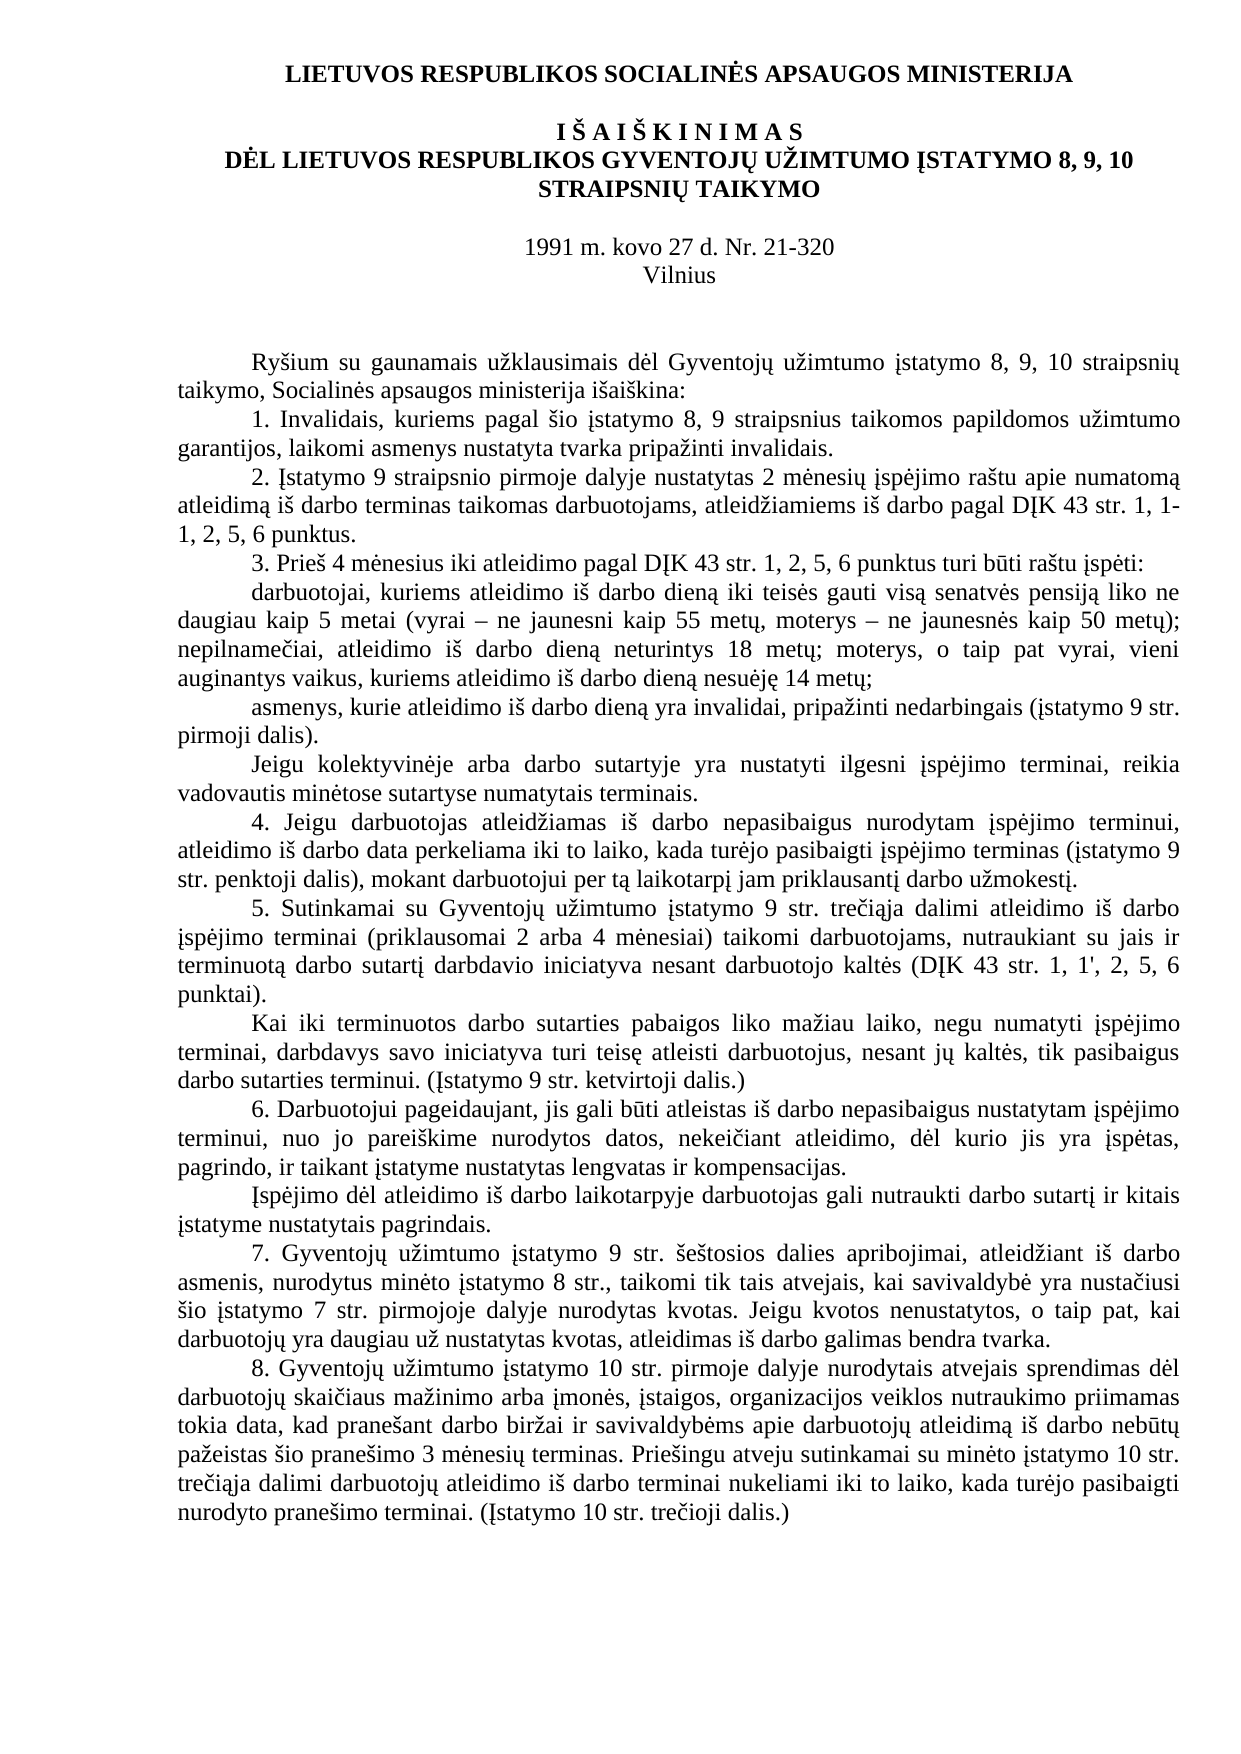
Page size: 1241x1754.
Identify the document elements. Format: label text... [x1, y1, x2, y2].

text 2. Įstatymo 9 straipsnio pirmoje dalyje nustatytas 2 mėnesių įspėjimo raštu apie numatomą atleidimą iš darbo terminas taikomas darbuotojams, atleidžiamiems iš darbo pagal DĮK 43 str. 1, 1-1, 2, 5, 6 punktus. [177, 462, 1181, 548]
text 6. Darbuotojui pageidaujant, jis gali būti atleistas iš darbo nepasibaigus nustatytam įspėjimo terminui, nuo jo pareiškime nurodytos datos, nekeičiant atleidimo, dėl kurio jis yra įspėtas, pagrindo, ir taikant įstatyme nustatytas lengvatas ir kompensacijas. [177, 1094, 1181, 1180]
text 7. Gyventojų užimtumo įstatymo 9 str. šeštosios dalies apribojimai, atleidžiant iš darbo asmenis, nurodytus minėto įstatymo 8 str., taikomi tik tais atvejais, kai savivaldybė yra nustačiusi šio įstatymo 7 str. pirmojoje dalyje nurodytas kvotas. Jeigu kvotos nenustatytos, o taip pat, kai darbuotojų yra daugiau už nustatytas kvotas, atleidimas iš darbo galimas bendra tvarka. [177, 1238, 1181, 1353]
text 5. Sutinkamai su Gyventojų užimtumo įstatymo 9 str. trečiąja dalimi atleidimo iš darbo įspėjimo terminai (priklausomai 2 arba 4 mėnesiai) taikomi darbuotojams, nutraukiant su jais ir terminuotą darbo sutartį darbdavio iniciatyva nesant darbuotojo kaltės (DĮK 43 str. 1, 1', 2, 5, 6 punktai). [177, 893, 1181, 1008]
text asmenys, kurie atleidimo iš darbo dieną yra invalidai, pripažinti nedarbingais (įstatymo 9 str. pirmoji dalis). [177, 692, 1181, 749]
text 1991 m. kovo 27 d. Nr. 21-320 [177, 232, 1181, 260]
text 4. Jeigu darbuotojas atleidžiamas iš darbo nepasibaigus nurodytam įspėjimo terminui, atleidimo iš darbo data perkeliama iki to laiko, kada turėjo pasibaigti įspėjimo terminas (įstatymo 9 str. penktoji dalis), mokant darbuotojui per tą laikotarpį jam priklausantį darbo užmokestį. [177, 807, 1181, 893]
text 3. Prieš 4 mėnesius iki atleidimo pagal DĮK 43 str. 1, 2, 5, 6 punktus turi būti raštu įspėti: [177, 548, 1181, 577]
text darbuotojai, kuriems atleidimo iš darbo dieną iki teisės gauti visą senatvės pensiją liko ne daugiau kaip 5 metai (vyrai – ne jaunesni kaip 55 metų, moterys – ne jaunesnės kaip 50 metų); nepilnamečiai, atleidimo iš darbo dieną neturintys 18 metų; moterys, o taip pat vyrai, vieni auginantys vaikus, kuriems atleidimo iš darbo dieną nesuėję 14 metų; [177, 577, 1181, 692]
text 8. Gyventojų užimtumo įstatymo 10 str. pirmoje dalyje nurodytais atvejais sprendimas dėl darbuotojų skaičiaus mažinimo arba įmonės, įstaigos, organizacijos veiklos nutraukimo priimamas tokia data, kad pranešant darbo biržai ir savivaldybėms apie darbuotojų atleidimą iš darbo nebūtų pažeistas šio pranešimo 3 mėnesių terminas. Priešingu atveju sutinkamai su minėto įstatymo 10 str. trečiąja dalimi darbuotojų atleidimo iš darbo terminai nukeliami iki to laiko, kada turėjo pasibaigti nurodyto pranešimo terminai. (Įstatymo 10 str. trečioji dalis.) [177, 1353, 1181, 1525]
text Kai iki terminuotos darbo sutarties pabaigos liko mažiau laiko, negu numatyti įspėjimo terminai, darbdavys savo iniciatyva turi teisę atleisti darbuotojus, nesant jų kaltės, tik pasibaigus darbo sutarties terminui. (Įstatymo 9 str. ketvirtoji dalis.) [177, 1008, 1181, 1094]
text DĖL LIETUVOS RESPUBLIKOS GYVENTOJŲ UŽIMTUMO ĮSTATYMO 8, 9, 10 STRAIPSNIŲ TAIKYMO [177, 145, 1181, 203]
text Įspėjimo dėl atleidimo iš darbo laikotarpyje darbuotojas gali nutraukti darbo sutartį ir kitais įstatyme nustatytais pagrindais. [177, 1180, 1181, 1238]
text Ryšium su gaunamais užklausimais dėl Gyventojų užimtumo įstatymo 8, 9, 10 straipsnių taikymo, Socialinės apsaugos ministerija išaiškina: [177, 347, 1181, 404]
text I Š A I Š K I N I M A S [177, 117, 1181, 145]
text Jeigu kolektyvinėje arba darbo sutartyje yra nustatyti ilgesni įspėjimo terminai, reikia vadovautis minėtose sutartyse numatytais terminais. [177, 749, 1181, 807]
text LIETUVOS RESPUBLIKOS SOCIALINĖS APSAUGOS MINISTERIJA [177, 59, 1181, 88]
text Vilnius [177, 260, 1181, 289]
text 1. Invalidais, kuriems pagal šio įstatymo 8, 9 straipsnius taikomos papildomos užimtumo garantijos, laikomi asmenys nustatyta tvarka pripažinti invalidais. [177, 404, 1181, 462]
